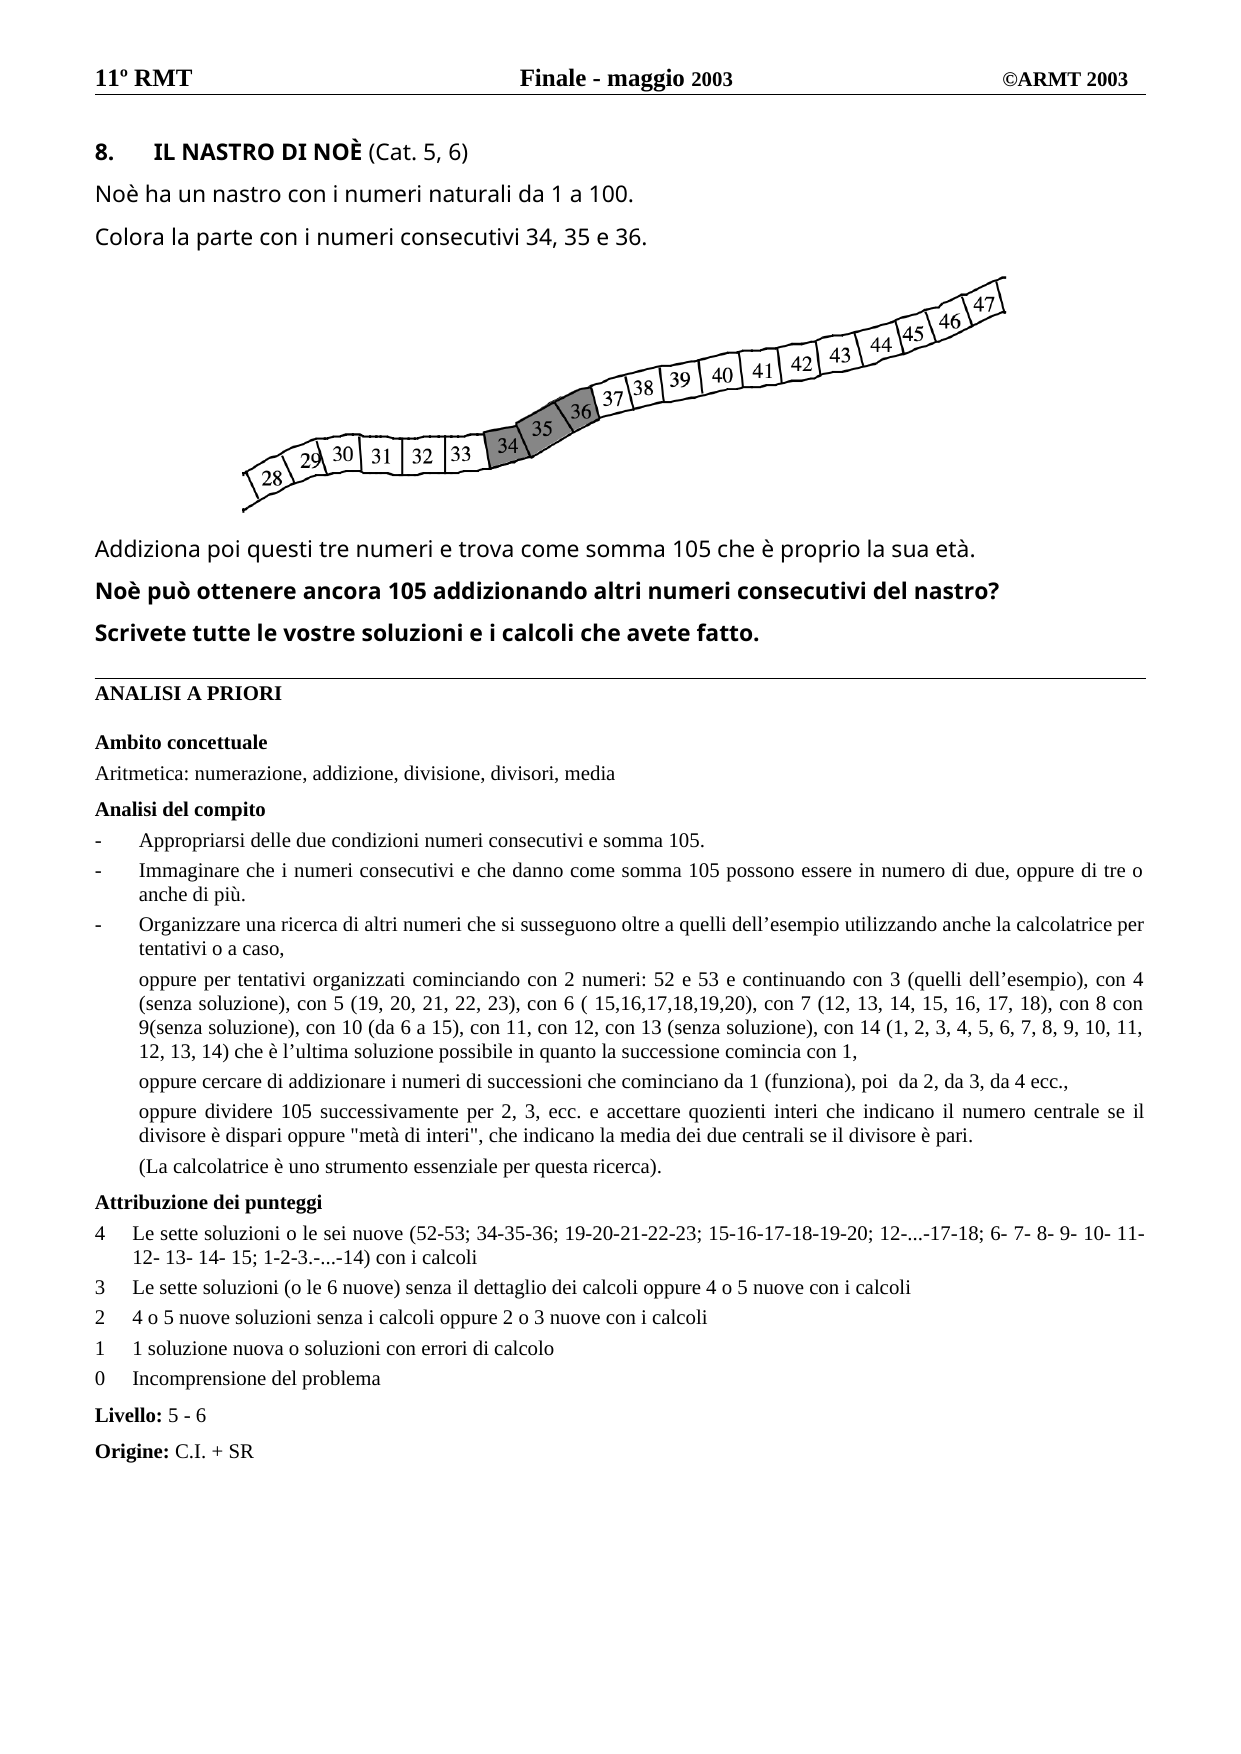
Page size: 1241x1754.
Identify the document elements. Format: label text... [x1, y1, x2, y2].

text Attribuzione dei punteggi [94, 1190, 1146, 1214]
text Noè ha un nastro con i numeri naturali da 1 a 100. [94, 178, 1146, 209]
picture [224, 262, 1016, 522]
text Scrivete tutte le vostre soluzioni e i calcoli che avete fatto. [94, 617, 1146, 648]
text oppure cercare di addizionare i numeri di successioni che cominciano da 1 (funziona), poi da 2, da 3, da 4 ecc., [94, 1069, 1146, 1093]
text Addiziona poi questi tre numeri e trova come somma 105 che è proprio la sua età. [94, 533, 1146, 564]
text Aritmetica: numerazione, addizione, divisione, divisori, media [94, 761, 1146, 785]
text (La calcolatrice è uno strumento essenziale per questa ricerca). [94, 1154, 1146, 1178]
text - Organizzare una ricerca di altri numeri che si susseguono oltre a quelli dell’esempio utilizzando anche la calcolatrice per tentativi o a caso, [94, 912, 1146, 960]
text - Appropriarsi delle due condizioni numeri consecutivi e somma 105. [94, 827, 1146, 852]
text oppure per tentativi organizzati cominciando con 2 numeri: 52 e 53 e continuando con 3 (quelli dell’esempio), con 4 (senza soluzione), con 5 (19, 20, 21, 22, 23), con 6 ( 15,16,17,18,19,20), con 7 (12, 13, 14, 15, 16, 17, 18), con 8 con 9(senza soluzione), con 10 (da 6 a 15), con 11, con 12, con 13 (senza soluzione), con 14 (1, 2, 3, 4, 5, 6, 7, 8, 9, 10, 11, 12, 13, 14) che è l’ultima soluzione possibile in quanto la successione comincia con 1, [94, 967, 1146, 1063]
text oppure dividere 105 successivamente per 2, 3, ecc. e accettare quozienti interi che indicano il numero centrale se il divisore è dispari oppure "metà di interi", che indicano la media dei due centrali se il divisore è pari. [94, 1099, 1146, 1147]
text Analisi del compito [94, 797, 1146, 821]
text - Immaginare che i numeri consecutivi e che danno come somma 105 possono essere in numero di due, oppure di tre o anche di più. [94, 858, 1146, 906]
text 8. IL NASTRO DI NOÈ (Cat. 5, 6) [94, 136, 1146, 167]
text 2 4 o 5 nuove soluzioni senza i calcoli oppure 2 o 3 nuove con i calcoli [94, 1305, 1146, 1329]
text 3 Le sette soluzioni (o le 6 nuove) senza il dettaglio dei calcoli oppure 4 o 5 nuove con i calcoli [94, 1275, 1146, 1299]
text 1 1 soluzione nuova o soluzioni con errori di calcolo [94, 1336, 1146, 1360]
text Ambito concettuale [94, 730, 1146, 754]
text ANALISI A PRIORI [94, 679, 1146, 705]
text 0 Incomprensione del problema [94, 1366, 1146, 1390]
text Colora la parte con i numeri consecutivi 34, 35 e 36. [94, 221, 1146, 252]
text Origine: C.I. + SR [94, 1439, 1146, 1463]
text 4 Le sette soluzioni o le sei nuove (52-53; 34-35-36; 19-20-21-22-23; 15-16-17-18-19-20; 12-...-17-18; 6- 7- 8- 9- 10- 11- 12- 13- 14- 15; 1-2-3.-...-14) con i calcoli [94, 1221, 1146, 1269]
text Noè può ottenere ancora 105 addizionando altri numeri consecutivi del nastro? [94, 575, 1146, 606]
text Livello: 5 - 6 [94, 1402, 1146, 1427]
